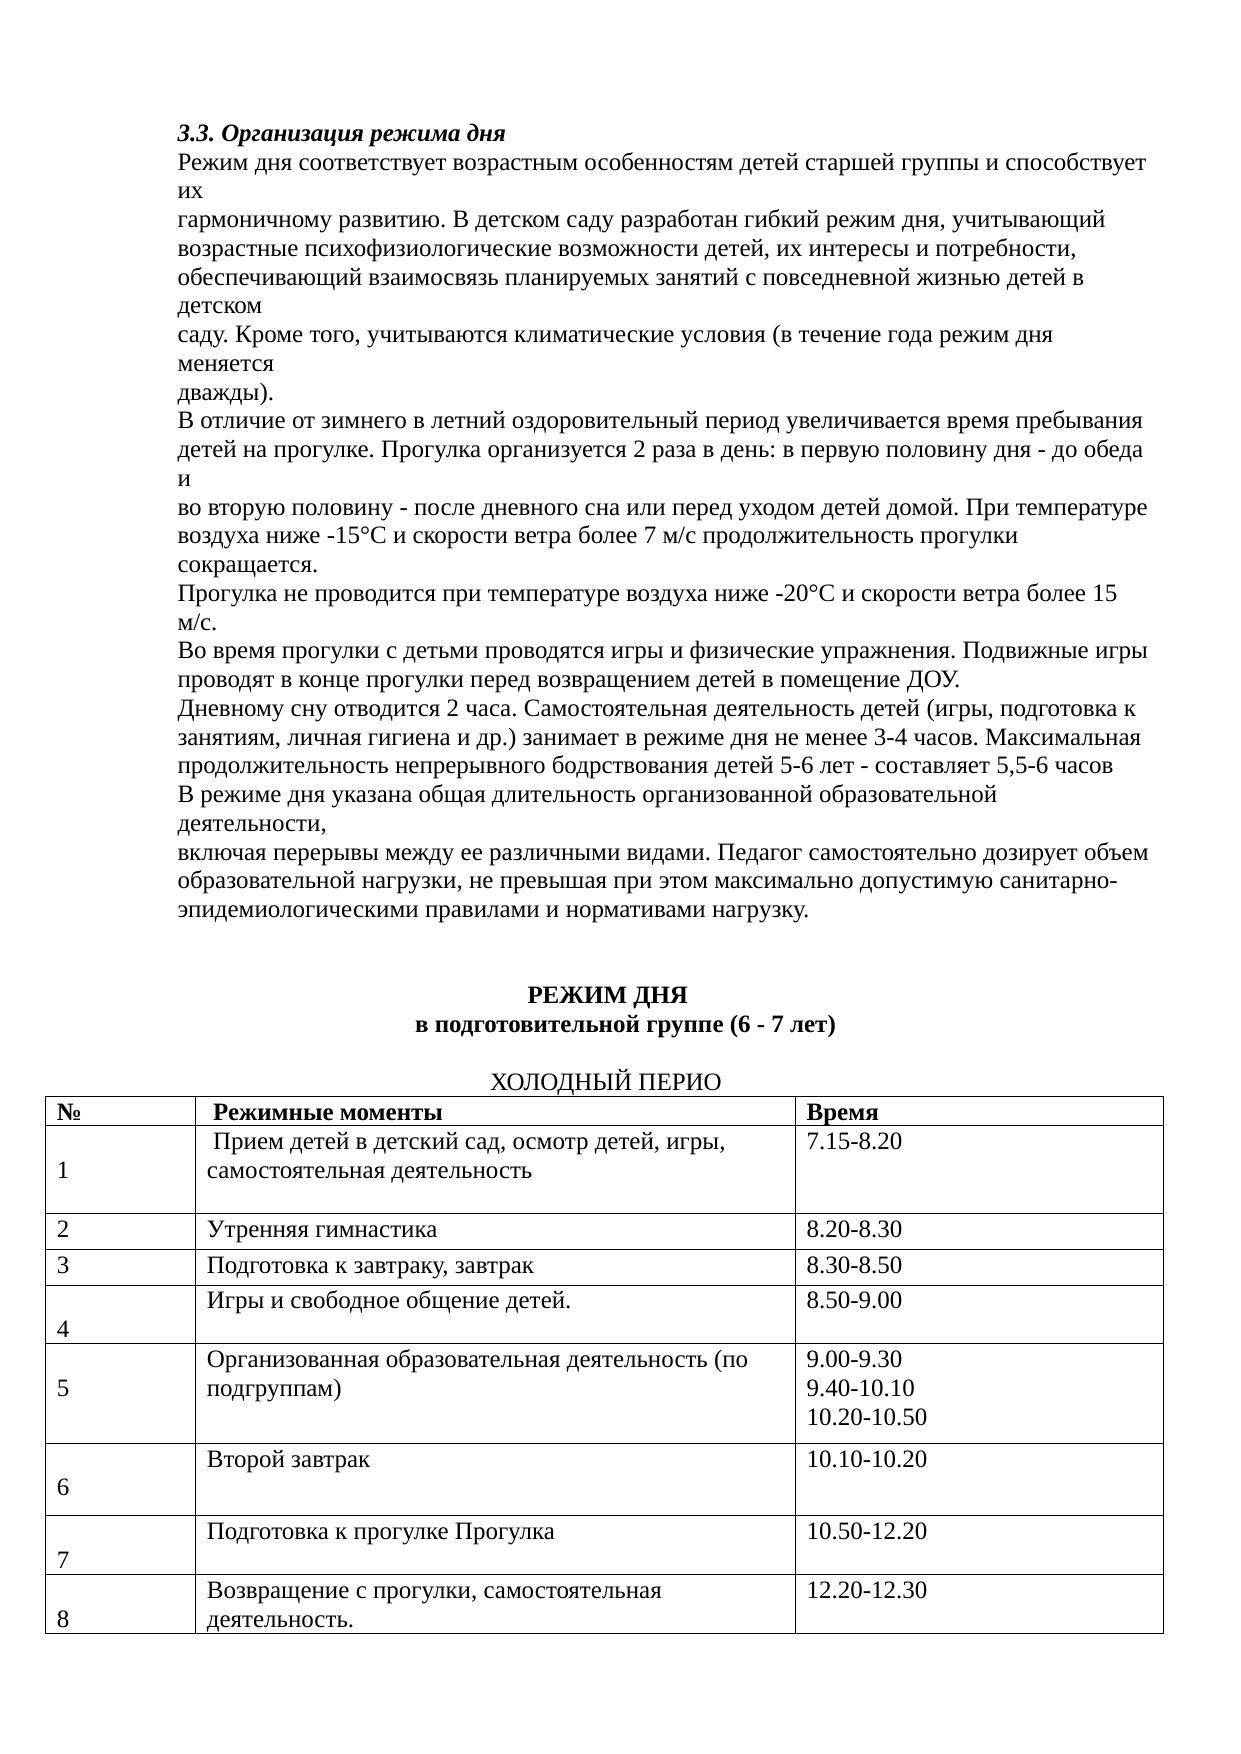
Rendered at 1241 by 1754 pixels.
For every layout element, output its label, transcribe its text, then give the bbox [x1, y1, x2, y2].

table_cell Игры и свободное общение детей. [196, 1286, 795, 1343]
text ХОЛОДНЫЙ ПЕРИО [177, 1067, 1152, 1096]
table_cell 4 [46, 1286, 195, 1343]
text гармоничному развитию. В детском саду разработан гибкий режим дня, учитывающий [177, 204, 1152, 233]
table_cell 2 [46, 1214, 195, 1249]
table_cell Прием детей в детский сад, осмотр детей, игры, самостоятельная деятельность [196, 1126, 795, 1213]
text детей на прогулке. Прогулка организуется 2 раза в день: в первую половину дня - до обеда и [177, 434, 1152, 492]
text образовательной нагрузки, не превышая при этом максимально допустимую санитарно- [177, 866, 1152, 894]
table_cell 5 [46, 1344, 195, 1443]
table_cell Организованная образовательная деятельность (по подгруппам) [196, 1344, 795, 1443]
text Режим дня соответствует возрастным особенностям детей старшей группы и способствует их [177, 147, 1152, 204]
text саду. Кроме того, учитываются климатические условия (в течение года режим дня меняется [177, 319, 1152, 377]
table_cell Подготовка к завтраку, завтрак [196, 1250, 795, 1284]
table_cell 12.20-12.30 [796, 1575, 1163, 1632]
table_cell 7 [46, 1516, 195, 1574]
table_cell 10.50-12.20 [796, 1516, 1163, 1574]
text В режиме дня указана общая длительность организованной образовательной деятельности, [177, 779, 1152, 837]
text РЕЖИМ ДНЯ [177, 981, 1152, 1009]
text В отличие от зимнего в летний оздоровительный период увеличивается время пребывания [177, 406, 1152, 434]
text возрастные психофизиологические возможности детей, их интересы и потребности, [177, 233, 1152, 262]
table_cell 3 [46, 1250, 195, 1284]
table_header Время [796, 1097, 1163, 1125]
table_cell 1 [46, 1126, 195, 1213]
table_cell 8.30-8.50 [796, 1250, 1163, 1284]
table_header № [46, 1097, 195, 1125]
table_cell Второй завтрак [196, 1444, 795, 1515]
text Прогулка не проводится при температуре воздуха ниже -20°С и скорости ветра более 15 м/с. [177, 578, 1152, 636]
text воздуха ниже -15°С и скорости ветра более 7 м/с продолжительность прогулки сокращается. [177, 521, 1152, 578]
table_cell Утренняя гимнастика [196, 1214, 795, 1249]
table_cell Подготовка к прогулке Прогулка [196, 1516, 795, 1574]
table_cell 8.50-9.00 [796, 1286, 1163, 1343]
text продолжительность непрерывного бодрствования детей 5-6 лет - составляет 5,5-6 часов [177, 751, 1152, 779]
table_cell 10.10-10.20 [796, 1444, 1163, 1515]
text Дневному сну отводится 2 часа. Самостоятельная деятельность детей (игры, подготовка к [177, 693, 1152, 722]
text Во время прогулки с детьми проводятся игры и физические упражнения. Подвижные игры [177, 636, 1152, 664]
text проводят в конце прогулки перед возвращением детей в помещение ДОУ. [177, 664, 1152, 693]
table_cell 7.15-8.20 [796, 1126, 1163, 1213]
text обеспечивающий взаимосвязь планируемых занятий с повседневной жизнью детей в детском [177, 262, 1152, 319]
text включая перерывы между ее различными видами. Педагог самостоятельно дозирует объем [177, 837, 1152, 866]
text занятиям, личная гигиена и др.) занимает в режиме дня не менее 3-4 часов. Максимальная [177, 722, 1152, 751]
table_cell Возвращение с прогулки, самостоятельная деятельность. [196, 1575, 795, 1632]
text во вторую половину - после дневного сна или перед уходом детей домой. При температуре [177, 492, 1152, 521]
text 3.3. Организация режима дня [177, 118, 1152, 147]
table_header Режимные моменты [196, 1097, 795, 1125]
table_cell 6 [46, 1444, 195, 1515]
text эпидемиологическими правилами и нормативами нагрузку. [177, 894, 1152, 923]
table_cell 8.20-8.30 [796, 1214, 1163, 1249]
table_cell 9.00-9.30 9.40-10.10 10.20-10.50 [796, 1344, 1163, 1443]
text дважды). [177, 377, 1152, 406]
text в подготовительной группе (6 - 7 лет) [177, 1009, 1152, 1038]
table_cell 8 [46, 1575, 195, 1632]
